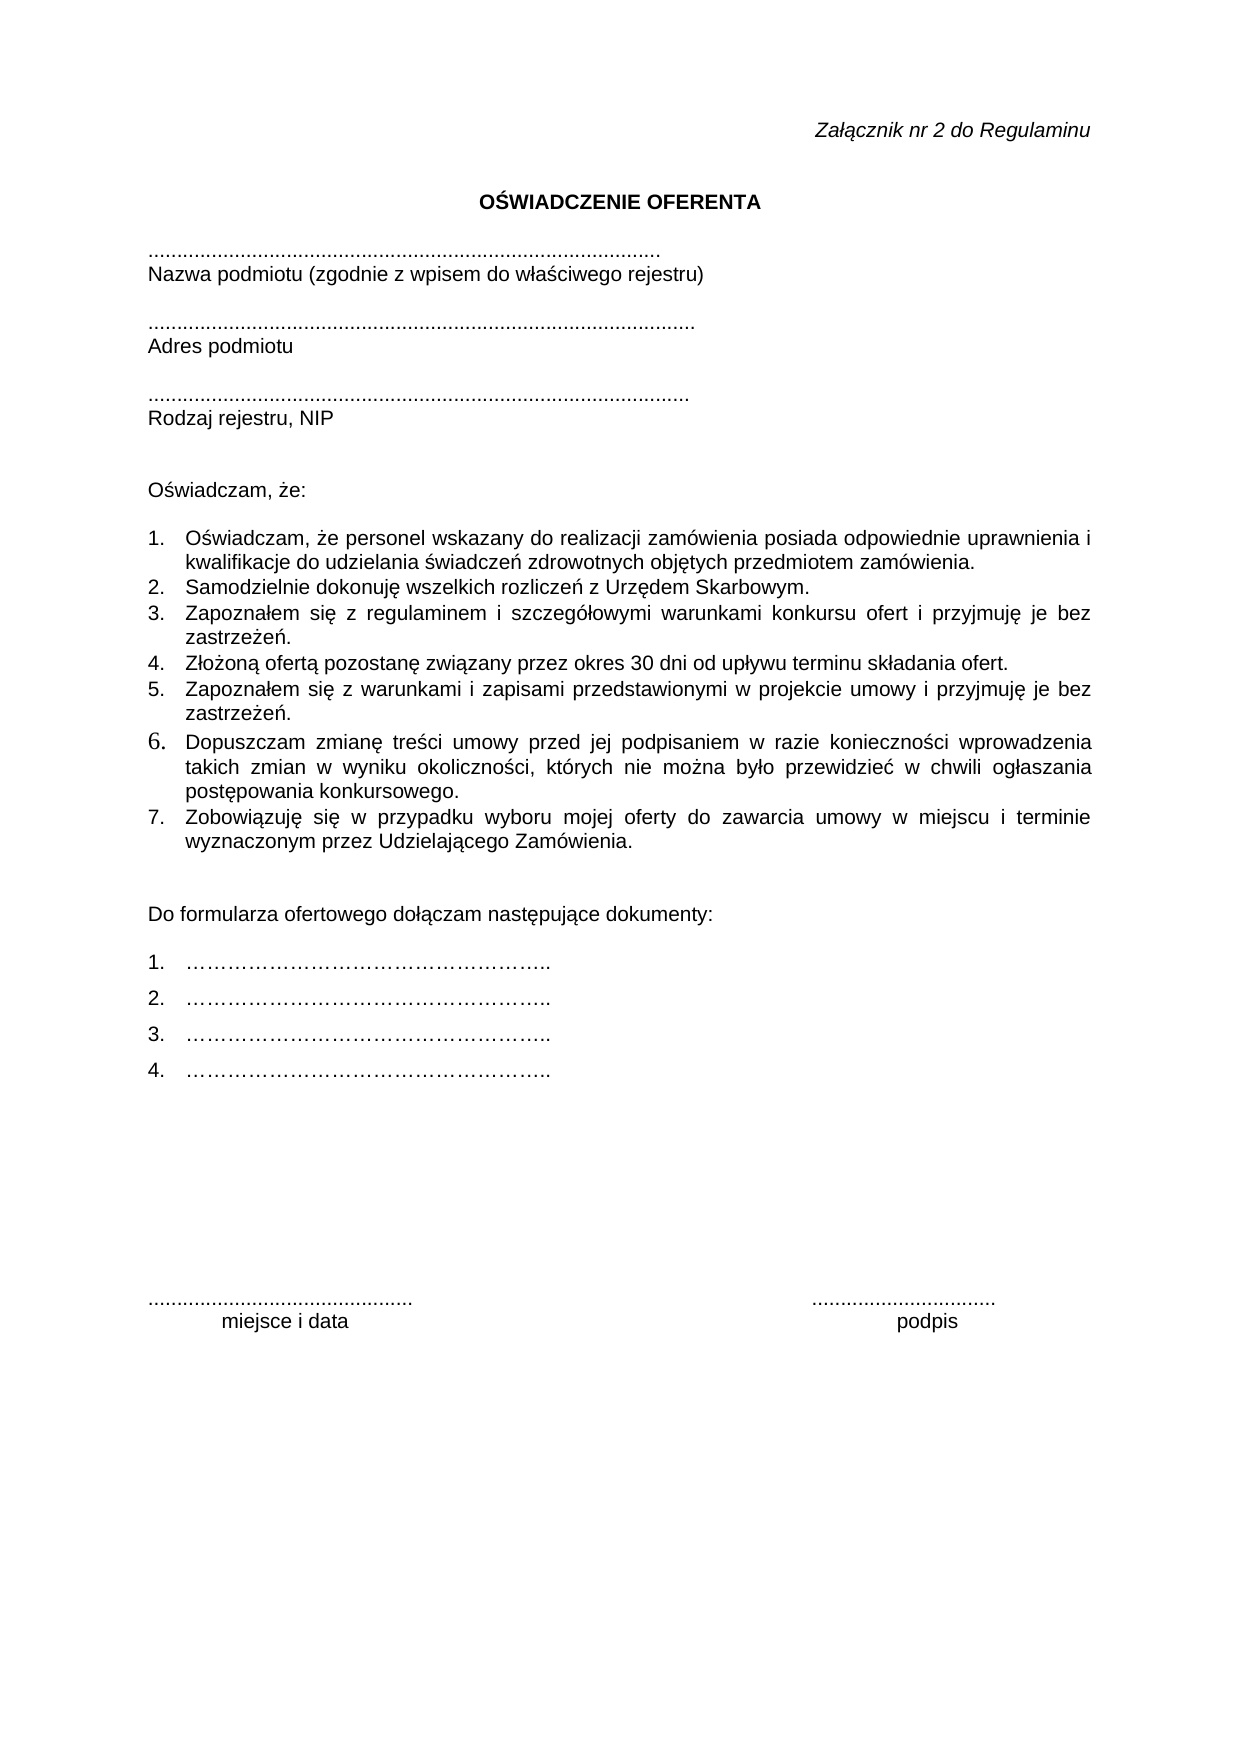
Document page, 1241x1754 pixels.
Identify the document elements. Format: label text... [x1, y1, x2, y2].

list Zapoznałem się z warunkami i zapisami przedstawionymi w projekcie umowy i przyjmuję je bez zastrzeżeń. [148, 676, 1093, 724]
list Samodzielnie dokonuję wszelkich rozliczeń z Urzędem Skarbowym. [148, 575, 1093, 599]
text Adres podmiotu [148, 334, 1093, 358]
text Rodzaj rejestru, NIP [148, 406, 1093, 430]
list Złożoną ofertą pozostanę związany przez okres 30 dni od upływu terminu składania ofert. [148, 651, 1093, 674]
list …………………………………………….. [148, 950, 1093, 974]
list …………………………………………….. [148, 986, 1093, 1010]
text ......................................................................................... [148, 238, 1093, 262]
text Oświadczam, że: [148, 478, 1093, 502]
list Oświadczam, że personel wskazany do realizacji zamówienia posiada odpowiednie uprawnienia i kwalifikacje do udzielania świadczeń zdrowotnych objętych przedmiotem zamówienia. [148, 526, 1093, 573]
text .............................................................................................. [148, 382, 1093, 406]
text Do formularza ofertowego dołączam następujące dokumenty: [148, 902, 1093, 926]
text miejsce i data podpis [148, 1309, 1093, 1357]
list …………………………………………….. [148, 1022, 1093, 1046]
text .............................................. ................................ [148, 1285, 1093, 1309]
list Zobowiązuję się w przypadku wyboru mojej oferty do zawarcia umowy w miejscu i terminie wyznaczonym przez Udzielającego Zamówienia. [148, 804, 1093, 852]
text OŚWIADCZENIE OFERENTA [148, 190, 1093, 214]
text Załącznik nr 2 do Regulaminu [148, 118, 1093, 142]
list Dopuszczam zmianę treści umowy przed jej podpisaniem w razie konieczności wprowadzenia takich zmian w wyniku okoliczności, których nie można było przewidzieć w chwili ogłaszania postępowania konkursowego. [148, 726, 1093, 803]
text ............................................................................................... [148, 310, 1093, 334]
list Zapoznałem się z regulaminem i szczegółowymi warunkami konkursu ofert i przyjmuję je bez zastrzeżeń. [148, 601, 1093, 649]
list …………………………………………….. [148, 1058, 1093, 1082]
text Nazwa podmiotu (zgodnie z wpisem do właściwego rejestru) [148, 262, 1093, 286]
